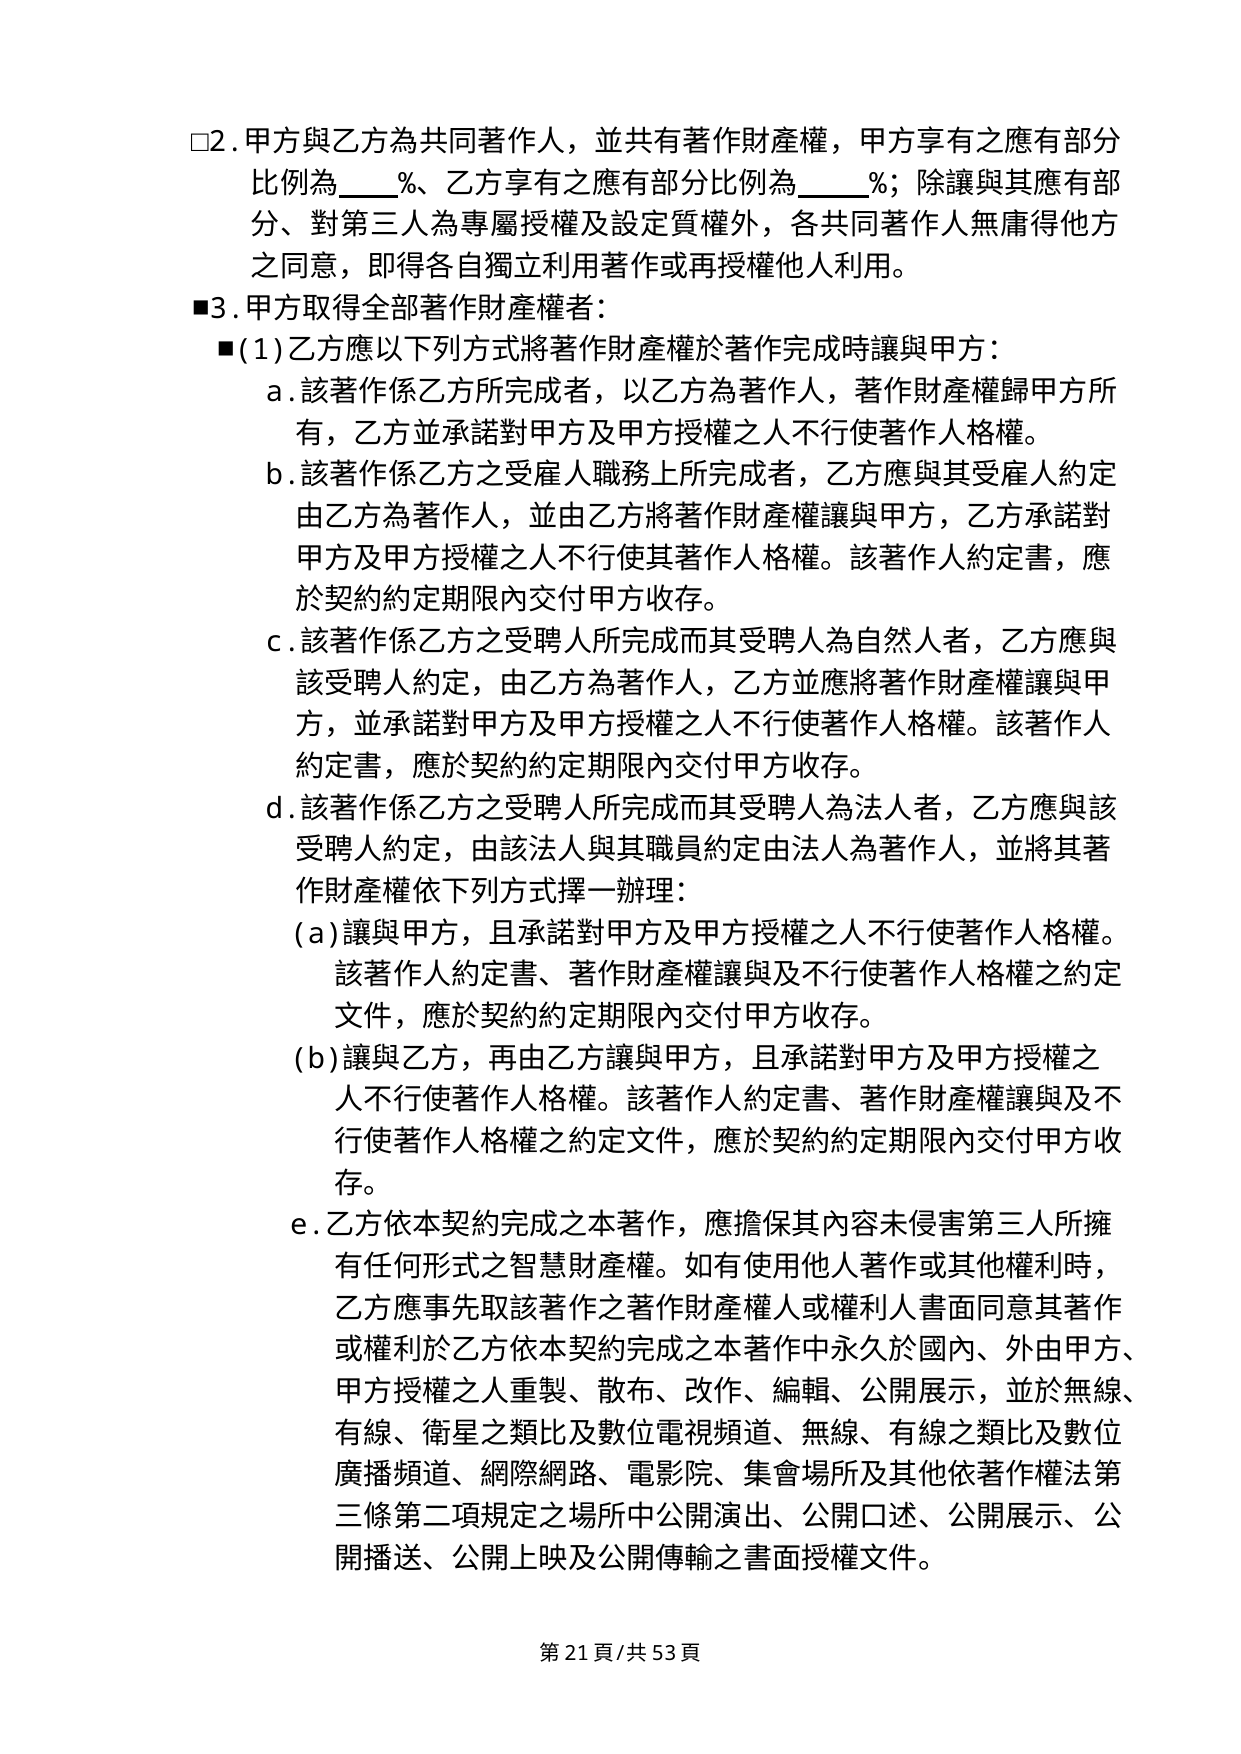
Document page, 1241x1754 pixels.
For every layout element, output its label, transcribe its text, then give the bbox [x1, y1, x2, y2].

text c.該著作係乙方之受聘人所完成而其受聘人為自然人者，乙方應與該受聘人約定，由乙方為著作人，乙方並應將著作財產權讓與甲方，並承諾對甲方及甲方授權之人不行使著作人格權。該著作人約定書，應於契約約定期限內交付甲方收存。 [265, 618, 1122, 785]
text □2.甲方與乙方為共同著作人，並共有著作財產權，甲方享有之應有部分比例為 %、乙方享有之應有部分比例為­ %；除讓與其應有部分、對第三人為專屬授權及設定質權外，各共同著作人無庸得他方之同意，即得各自獨立利用著作或再授權他人利用。 [191, 118, 1122, 285]
text b.該著作係乙方之受雇人職務上所完成者，乙方應與其受雇人約定由乙方為著作人，並由乙方將著作財產權讓與甲方，乙方承諾對甲方及甲方授權之人不行使其著作人格權。該著作人約定書，應於契約約定期限內交付甲方收存。 [265, 451, 1122, 618]
text d.該著作係乙方之受聘人所完成而其受聘人為法人者，乙方應與該受聘人約定，由該法人與其職員約定由法人為著作人，並將其著作財產權依下列方式擇一辦理： [265, 785, 1122, 910]
text (b)讓與乙方，再由乙方讓與甲方，且承諾對甲方及甲方授權之人不行使著作人格權。該著作人約定書、著作財產權讓與及不行使著作人格權之約定文件，應於契約約定期限內交付甲方收存。 [290, 1035, 1122, 1201]
text e.乙方依本契約完成之本著作，應擔保其內容未侵害第三人所擁有任何形式之智慧財產權。如有使用他人著作或其他權利時，乙方應事先取該著作之著作財產權人或權利人書面同意其著作或權利於乙方依本契約完成之本著作中永久於國內、外由甲方、甲方授權之人重製、散布、改作、編輯、公開展示，並於無線、有線、衛星之類比及數位電視頻道、無線、有線之類比及數位廣播頻道、網際網路、電影院、集會場所及其他依著作權法第三條第二項規定之場所中公開演出、公開口述、公開展示、公開播送、公開上映及公開傳輸之書面授權文件。 [290, 1201, 1122, 1576]
text ■3.甲方取得全部著作財產權者： [192, 285, 1122, 326]
text a.該著作係乙方所完成者，以乙方為著作人，著作財產權歸甲方所有，乙方並承諾對甲方及甲方授權之人不行使著作人格權。 [265, 368, 1122, 451]
text ■(1)乙方應以下列方式將著作財產權於著作完成時讓與甲方： [216, 326, 1122, 368]
text (a)讓與甲方，且承諾對甲方及甲方授權之人不行使著作人格權。該著作人約定書、著作財產權讓與及不行使著作人格權之約定文件，應於契約約定期限內交付甲方收存。 [290, 910, 1122, 1035]
